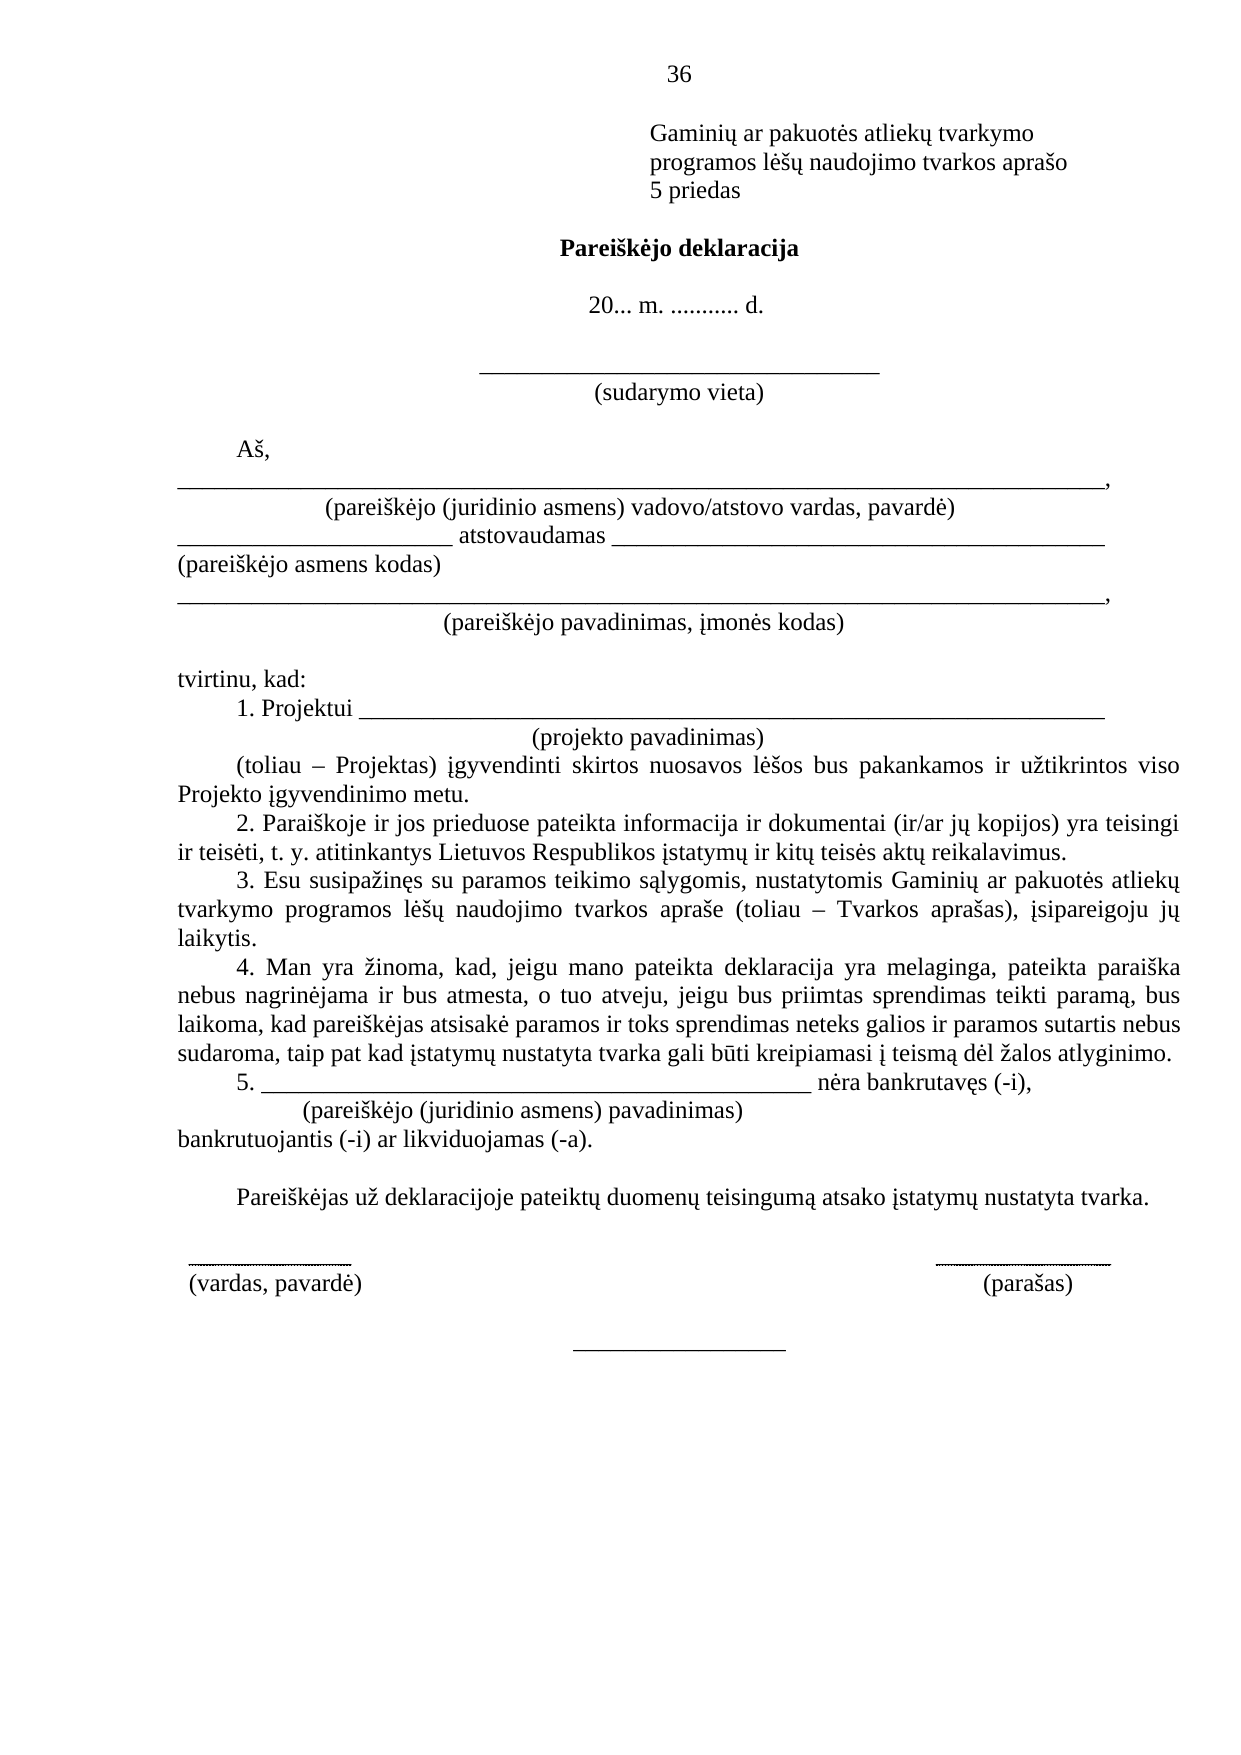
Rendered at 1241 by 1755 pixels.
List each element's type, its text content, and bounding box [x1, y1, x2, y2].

text ______________________ atstovaudamas [177, 521, 1181, 549]
table_header ______________ (parašas) [649, 1239, 1122, 1297]
text (projekto pavadinimas) [177, 722, 1181, 751]
text 1. Projektui [177, 693, 1181, 722]
text 20... m. ........... d. [177, 291, 1181, 319]
table_header _____________ (vardas, pavardė) [177, 1239, 649, 1297]
text 5 priedas [649, 176, 1181, 204]
text (pareiškėjo pavadinimas, įmonės kodas) [177, 607, 1181, 636]
text tvirtinu, kad: [177, 664, 1181, 693]
text (pareiškėjo asmens kodas) [177, 549, 1181, 578]
text Gaminių ar pakuotės atliekų tvarkymo [649, 118, 1181, 147]
text programos lėšų naudojimo tvarkos aprašo [649, 147, 1181, 176]
text _________________ [177, 1326, 1181, 1354]
text 4. Man yra žinoma, kad, jeigu mano pateikta deklaracija yra melaginga, pateikta paraiška nebus nagrinėjama ir bus atmesta, o tuo atveju, jeigu bus priimtas sprendimas teikti paramą, bus laikoma, kad pareiškėjas atsisakė paramos ir toks sprendimas neteks galios ir paramos sutartis nebus sudaroma, taip pat kad įstatymų nustatyta tvarka gali būti kreipiamasi į teismą dėl žalos atlyginimo. [177, 952, 1181, 1067]
text _ , [177, 578, 1181, 607]
text (toliau – Projektas) įgyvendinti skirtos nuosavos lėšos bus pakankamos ir užtikrintos viso Projekto įgyvendinimo metu. [177, 751, 1181, 808]
text ________________________________ [177, 348, 1181, 377]
text Aš, [177, 434, 1181, 463]
text Pareiškėjas už deklaracijoje pateiktų duomenų teisingumą atsako įstatymų nustatyta tvarka. [177, 1182, 1181, 1211]
text (sudarymo vieta) [177, 377, 1181, 406]
text 2. Paraiškoje ir jos prieduose pateikta informacija ir dokumentai (ir/ar jų kopijos) yra teisingi ir teisėti, t. y. atitinkantys Lietuvos Respublikos įstatymų ir kitų teisės aktų reikalavimus. [177, 808, 1181, 866]
text 3. Esu susipažinęs su paramos teikimo sąlygomis, nustatytomis Gaminių ar pakuotės atliekų tvarkymo programos lėšų naudojimo tvarkos apraše (toliau – Tvarkos aprašas), įsipareigoju jų laikytis. [177, 866, 1181, 952]
text Pareiškėjo deklaracija [177, 233, 1181, 262]
text (pareiškėjo (juridinio asmens) vadovo/atstovo vardas, pavardė) [177, 492, 1181, 521]
text _ , [177, 463, 1181, 492]
text bankrutuojantis (-i) ar likviduojamas (-a). [177, 1124, 1181, 1153]
text (pareiškėjo (juridinio asmens) pavadinimas) [177, 1096, 1181, 1124]
text 5. ____________________________________________ nėra bankrutavęs (-i), [177, 1067, 1181, 1096]
